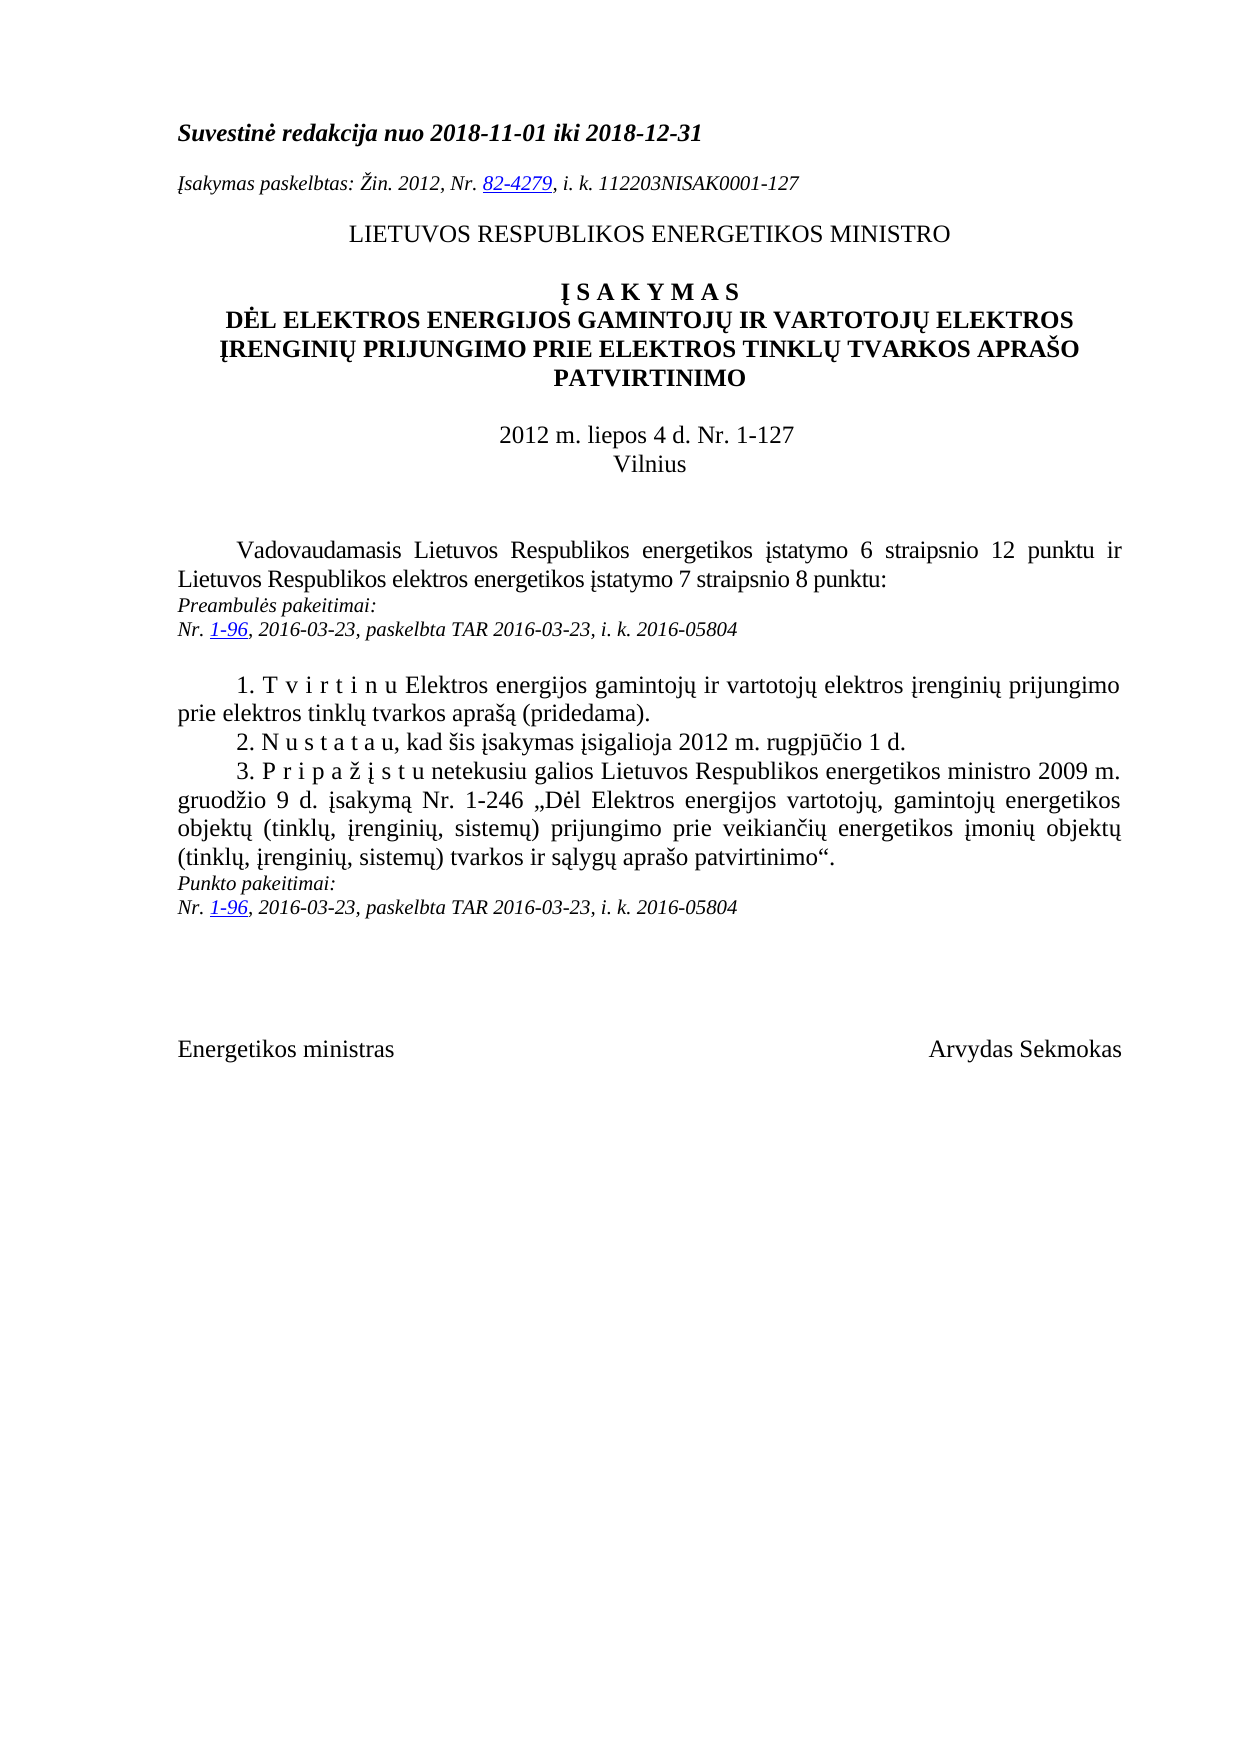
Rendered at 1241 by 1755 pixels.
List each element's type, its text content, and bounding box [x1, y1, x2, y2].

text Punkto pakeitimai: [177, 871, 1122, 895]
text 1. T v i r t i n u Elektros energijos gamintojų ir vartotojų elektros įrenginių prijungimo prie elektros tinklų tvarkos aprašą (pridedama). [177, 670, 1122, 727]
text Nr. 1-96, 2016-03-23, paskelbta TAR 2016-03-23, i. k. 2016-05804 [177, 617, 1122, 641]
text 3. P r i p a ž į s t u netekusiu galios Lietuvos Respublikos energetikos ministro 2009 m. gruodžio 9 d. įsakymą Nr. 1-246 „Dėl Elektros energijos vartotojų, gamintojų energetikos objektų (tinklų, įrenginių, sistemų) prijungimo prie veikiančių energetikos įmonių objektų (tinklų, įrenginių, sistemų) tvarkos ir sąlygų aprašo patvirtinimo“. [177, 756, 1122, 871]
text Vadovaudamasis Lietuvos Respublikos energetikos įstatymo 6 straipsnio 12 punktu ir Lietuvos Respublikos elektros energetikos įstatymo 7 straipsnio 8 punktu: [177, 535, 1122, 593]
text 2012 m. liepos 4 d. Nr. 1-127 [177, 420, 1122, 449]
text Suvestinė redakcija nuo 2018-11-01 iki 2018-12-31 [177, 118, 1122, 147]
text Energetikos ministras Arvydas Sekmokas [177, 1034, 1122, 1063]
text į s a k y m a s [177, 277, 1122, 305]
text Nr. 1-96, 2016-03-23, paskelbta TAR 2016-03-23, i. k. 2016-05804 [177, 895, 1122, 919]
text Dėl ELEKTROS ENERGIJOS GAMINTOJŲ IR VARTOTOJŲ ELEKTROS ĮRENGINIŲ PRIJUNGIMO PRIE ELEKTROS TINKLŲ TVARKOS APRAŠO patvirtinimo [177, 305, 1122, 392]
text Įsakymas paskelbtas: Žin. 2012, Nr. 82-4279, i. k. 112203NISAK0001-127 [177, 171, 1122, 195]
text LIETUVOS RESPUBLIKOS ENERGETIKOS MINISTRO [177, 219, 1122, 248]
text 2. N u s t a t a u, kad šis įsakymas įsigalioja 2012 m. rugpjūčio 1 d. [177, 727, 1122, 756]
text Preambulės pakeitimai: [177, 593, 1122, 617]
text Vilnius [177, 449, 1122, 478]
